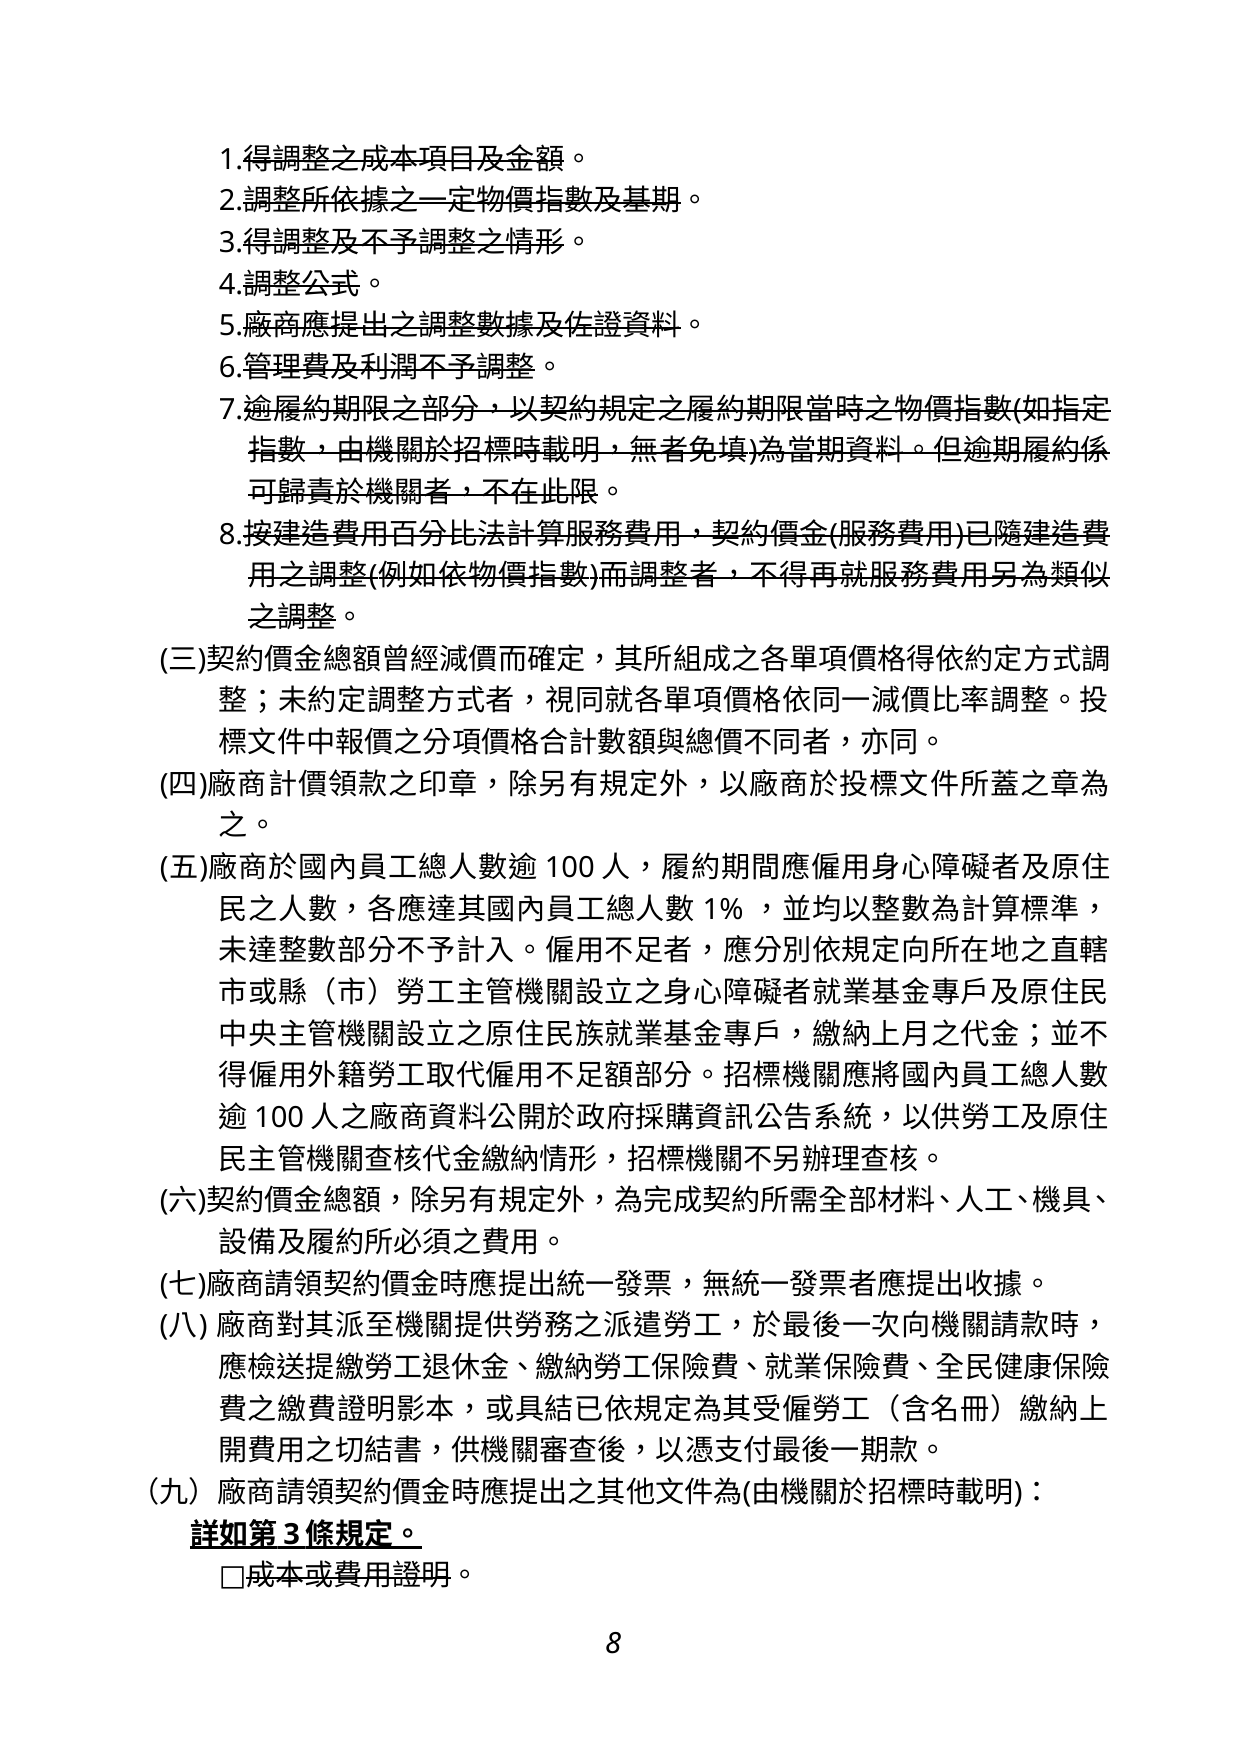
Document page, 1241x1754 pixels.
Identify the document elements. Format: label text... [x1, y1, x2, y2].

text 4.調整公式。 [218, 261, 1110, 302]
text 詳如第3條規定。 [159, 1511, 1110, 1552]
text 7.逾履約期限之部分，以契約規定之履約期限當時之物價指數(如指定指數，由機關於招標時載明，無者免填)為當期資料。但逾期履約係可歸責於機關者，不在此限。 [218, 386, 1110, 511]
text (六)契約價金總額，除另有規定外，為完成契約所需全部材料、人工、機具、設備及履約所必須之費用。 [159, 1177, 1110, 1261]
text (八) 廠商對其派至機關提供勞務之派遣勞工，於最後一次向機關請款時，應檢送提繳勞工退休金、繳納勞工保險費、就業保險費、全民健康保險費之繳費證明影本，或具結已依規定為其受僱勞工（含名冊）繳納上開費用之切結書，供機關審查後，以憑支付最後一期款。 [159, 1302, 1110, 1469]
text 8.按建造費用百分比法計算服務費用，契約價金(服務費用)已隨建造費用之調整(例如依物價指數)而調整者，不得再就服務費用另為類似之調整。 [218, 511, 1110, 636]
text 1.得調整之成本項目及金額。 [218, 136, 1110, 177]
text (七)廠商請領契約價金時應提出統一發票，無統一發票者應提出收據。 [159, 1261, 1110, 1302]
text (五)廠商於國內員工總人數逾100人，履約期間應僱用身心障礙者及原住民之人數，各應達其國內員工總人數1% ，並均以整數為計算標準，未達整數部分不予計入。僱用不足者，應分別依規定向所在地之直轄市或縣（市）勞工主管機關設立之身心障礙者就業基金專戶及原住民中央主管機關設立之原住民族就業基金專戶，繳納上月之代金；並不得僱用外籍勞工取代僱用不足額部分。招標機關應將國內員工總人數逾100人之廠商資料公開於政府採購資訊公告系統，以供勞工及原住民主管機關查核代金繳納情形，招標機關不另辦理查核。 [159, 844, 1110, 1177]
text 3.得調整及不予調整之情形。 [218, 219, 1110, 261]
text 6.管理費及利潤不予調整。 [218, 344, 1110, 386]
text (三)契約價金總額曾經減價而確定，其所組成之各單項價格得依約定方式調整；未約定調整方式者，視同就各單項價格依同一減價比率調整。投標文件中報價之分項價格合計數額與總價不同者，亦同。 [159, 636, 1110, 761]
text □成本或費用證明。 [218, 1552, 1104, 1594]
text 5.廠商應提出之調整數據及佐證資料。 [218, 302, 1110, 344]
text （九）廠商請領契約價金時應提出之其他文件為(由機關於招標時載明)： [130, 1469, 1110, 1511]
text (四)廠商計價領款之印章，除另有規定外，以廠商於投標文件所蓋之章為之。 [159, 761, 1110, 844]
text 2.調整所依據之一定物價指數及基期。 [218, 177, 1110, 219]
